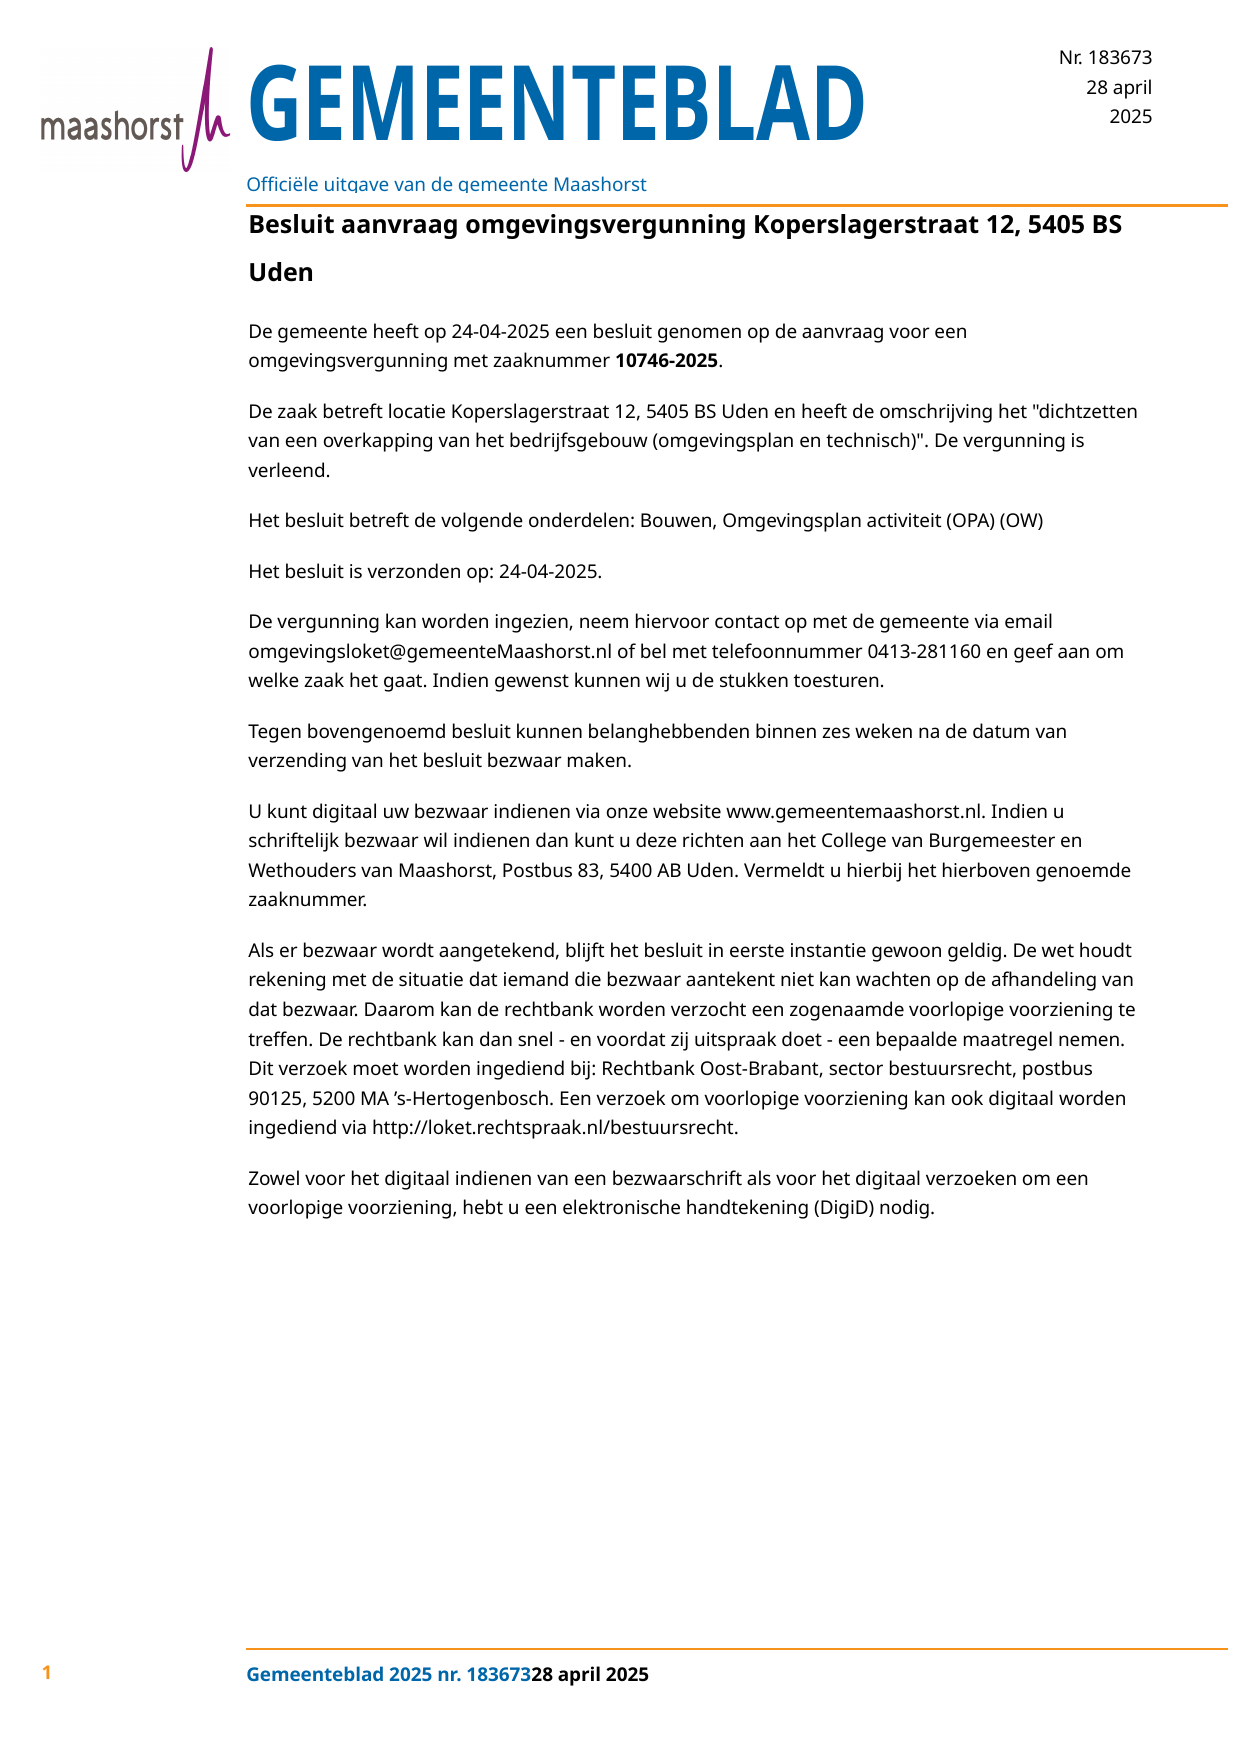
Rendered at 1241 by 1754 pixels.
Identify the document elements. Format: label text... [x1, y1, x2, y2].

text Het besluit is verzonden op: 24-04-2025. [248, 558, 1152, 584]
text Besluit aanvraag omgevingsvergunning Koperslagerstraat 12, 5405 BS Uden [248, 207, 1152, 288]
text U kunt digitaal uw bezwaar indienen via onze website www.gemeentemaashorst.nl. Indien u schriftelijk bezwaar wil indienen dan kunt u deze richten aan het College van Burgemeester en Wethouders van Maashorst, Postbus 83, 5400 AB Uden. Vermeldt u hierbij het hierboven genoemde zaaknummer. [248, 798, 1152, 912]
text De zaak betreft locatie Koperslagerstraat 12, 5405 BS Uden en heeft de omschrijving het "dichtzetten van een overkapping van het bedrijfsgebouw (omgevingsplan en technisch)". De vergunning is verleend. [248, 398, 1152, 483]
text Als er bezwaar wordt aangetekend, blijft het besluit in eerste instantie gewoon geldig. De wet houdt rekening met de situatie dat iemand die bezwaar aantekent niet kan wachten op de afhandeling van dat bezwaar. Daarom kan de rechtbank worden verzocht een zogenaamde voorlopige voorziening te treffen. De rechtbank kan dan snel - en voordat zij uitspraak doet - een bepaalde maatregel nemen. Dit verzoek moet worden ingediend bij: Rechtbank Oost-Brabant, sector bestuursrecht, postbus 90125, 5200 MA ’s-Hertogenbosch. Een verzoek om voorlopige voorziening kan ook digitaal worden ingediend via http://loket.rechtspraak.nl/bestuursrecht. [248, 937, 1152, 1140]
text De gemeente heeft op 24-04-2025 een besluit genomen op de aanvraag voor een omgevingsvergunning met zaaknummer 10746-2025. [248, 318, 1152, 373]
text Tegen bovengenoemd besluit kunnen belanghebbenden binnen zes weken na de datum van verzending van het besluit bezwaar maken. [248, 718, 1152, 773]
picture [41, 47, 231, 172]
text Het besluit betreft de volgende onderdelen: Bouwen, Omgevingsplan activiteit (OPA) (OW) [248, 507, 1152, 533]
text De vergunning kan worden ingezien, neem hiervoor contact op met de gemeente via email omgevingsloket@gemeenteMaashorst.nl of bel met telefoonnummer 0413-281160 en geef aan om welke zaak het gaat. Indien gewenst kunnen wij u de stukken toesturen. [248, 608, 1152, 693]
text Zowel voor het digitaal indienen van een bezwaarschrift als voor het digitaal verzoeken om een voorlopige voorziening, hebt u een elektronische handtekening (DigiD) nodig. [248, 1165, 1152, 1220]
